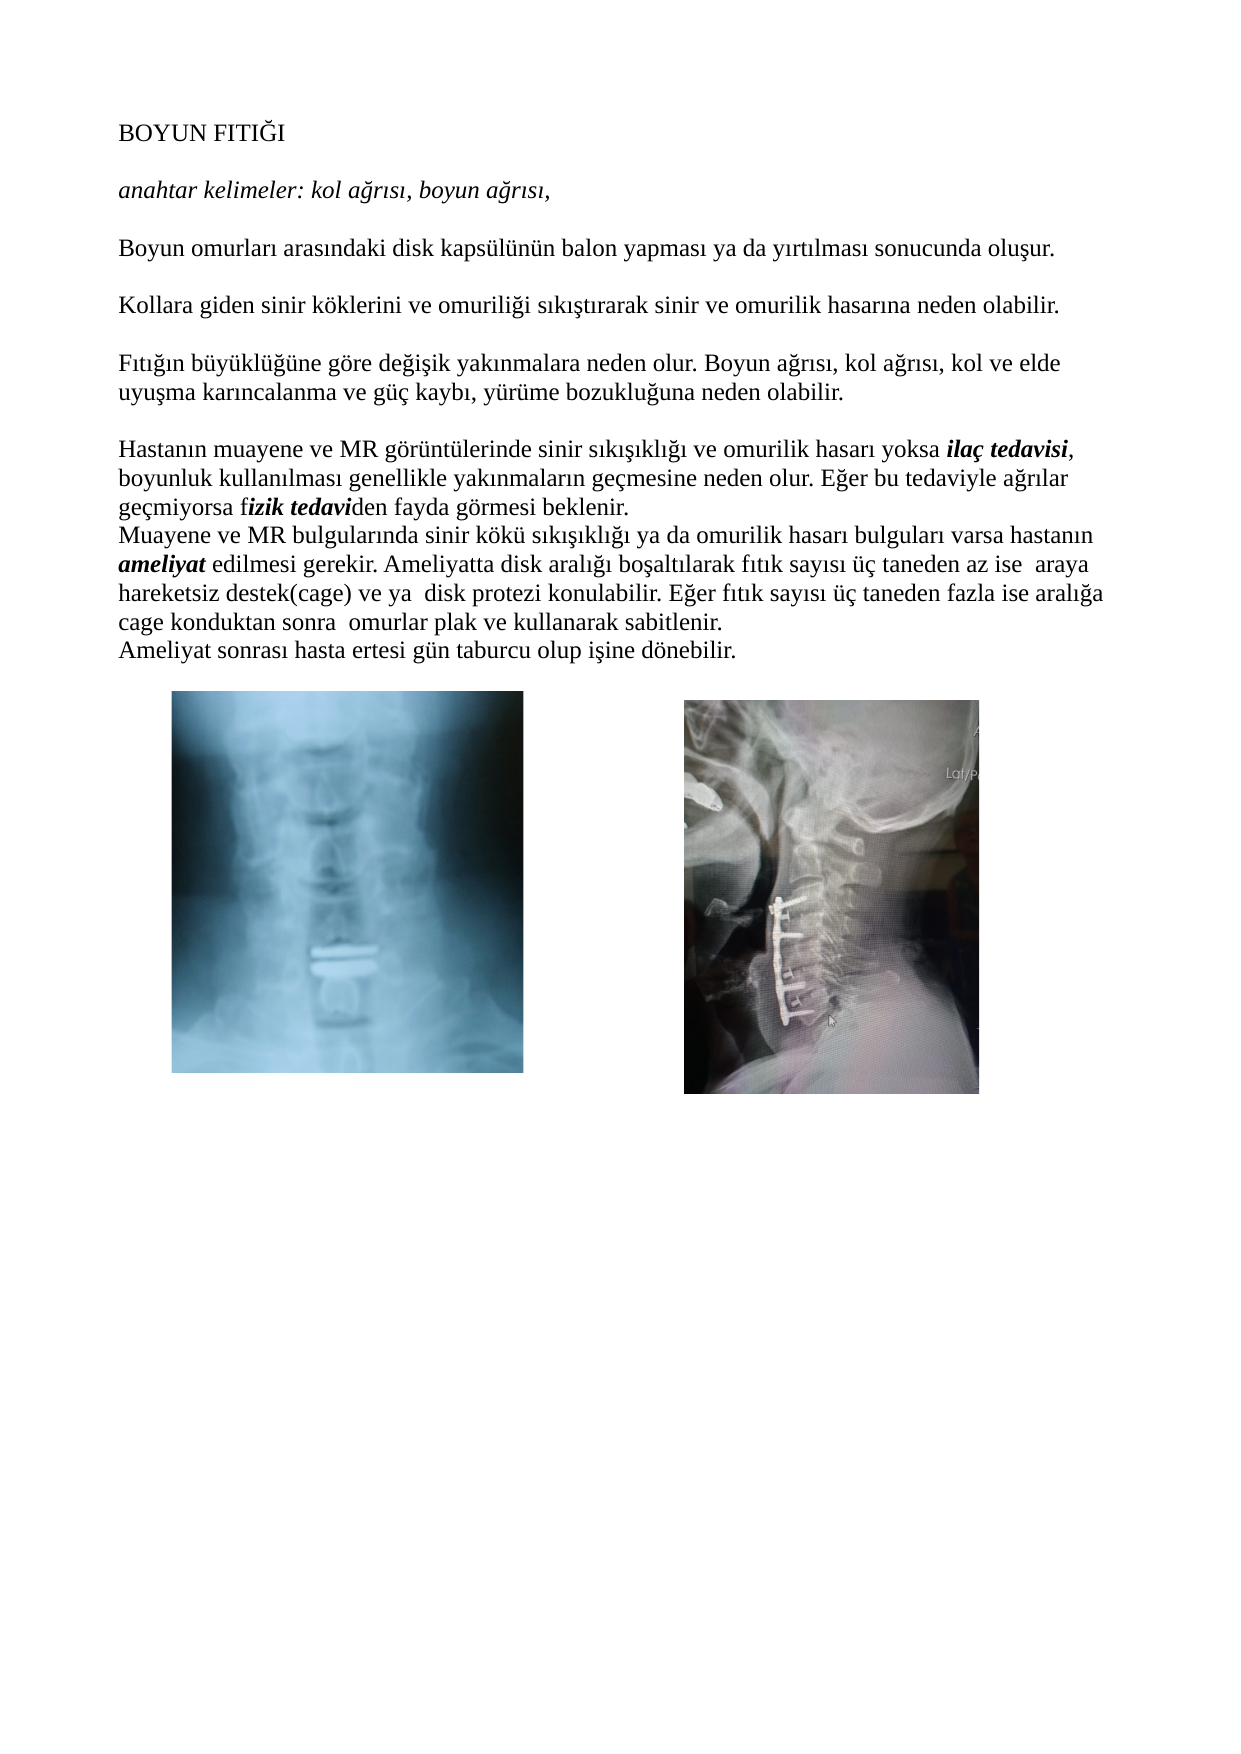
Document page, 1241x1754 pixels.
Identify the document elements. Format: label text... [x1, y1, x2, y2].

picture [171, 691, 524, 1073]
text Ameliyat sonrası hasta ertesi gün taburcu olup işine dönebilir. [118, 636, 1122, 664]
text Kollara giden sinir köklerini ve omuriliği sıkıştırarak sinir ve omurilik hasarına neden olabilir. [118, 291, 1122, 319]
picture [684, 700, 980, 1094]
text Muayene ve MR bulgularında sinir kökü sıkışıklığı ya da omurilik hasarı bulguları varsa hastanın ameliyat edilmesi gerekir. Ameliyatta disk aralığı boşaltılarak fıtık sayısı üç taneden az ise araya hareketsiz destek(cage) ve ya disk protezi konulabilir. Eğer fıtık sayısı üç taneden fazla ise aralığa cage konduktan sonra omurlar plak ve kullanarak sabitlenir. [118, 521, 1122, 636]
text anahtar kelimeler: kol ağrısı, boyun ağrısı, [118, 176, 1122, 204]
text Hastanın muayene ve MR görüntülerinde sinir sıkışıklığı ve omurilik hasarı yoksa ilaç tedavisi, boyunluk kullanılması genellikle yakınmaların geçmesine neden olur. Eğer bu tedaviyle ağrılar geçmiyorsa fizik tedaviden fayda görmesi beklenir. [118, 434, 1122, 521]
text Boyun omurları arasındaki disk kapsülünün balon yapması ya da yırtılması sonucunda oluşur. [118, 233, 1122, 262]
text Fıtığın büyüklüğüne göre değişik yakınmalara neden olur. Boyun ağrısı, kol ağrısı, kol ve elde uyuşma karıncalanma ve güç kaybı, yürüme bozukluğuna neden olabilir. [118, 348, 1122, 406]
text BOYUN FITIĞI [118, 118, 1122, 147]
